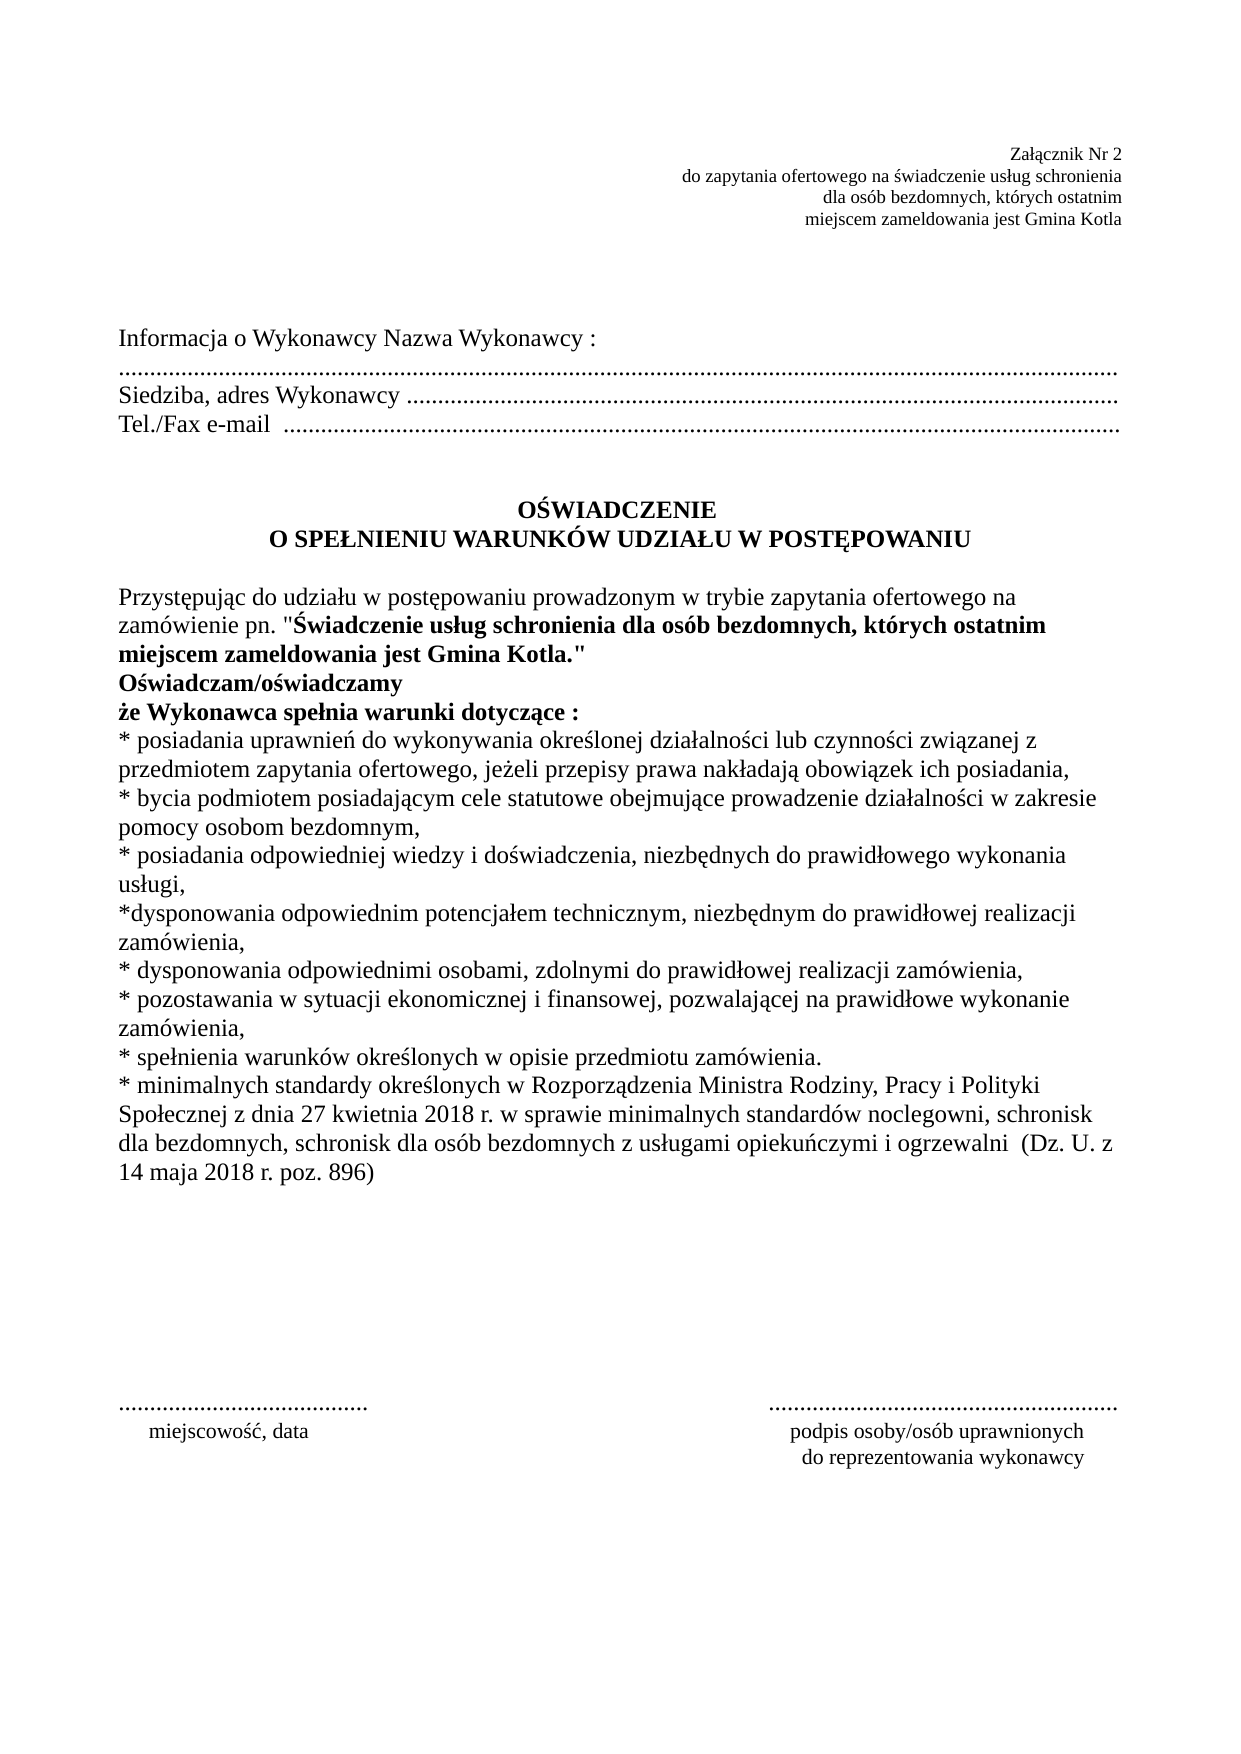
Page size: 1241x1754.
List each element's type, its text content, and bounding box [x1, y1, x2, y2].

text Oświadczam/oświadczamy [118, 668, 1122, 697]
text że Wykonawca spełnia warunki dotyczące : [118, 697, 1122, 726]
text do zapytania ofertowego na świadczenie usług schronienia [118, 165, 1122, 186]
text * spełnienia warunków określonych w opisie przedmiotu zamówienia. [118, 1042, 1122, 1071]
text Informacja o Wykonawcy Nazwa Wykonawcy : [118, 323, 1122, 352]
text * dysponowania odpowiednimi osobami, zdolnymi do prawidłowej realizacji zamówienia, [118, 956, 1122, 984]
text * posiadania odpowiedniej wiedzy i doświadczenia, niezbędnych do prawidłowego wykonania usługi, [118, 841, 1122, 898]
text ........................................ ........................................................ [118, 1387, 1122, 1416]
text * posiadania uprawnień do wykonywania określonej działalności lub czynności związanej z przedmiotem zapytania ofertowego, jeżeli przepisy prawa nakładają obowiązek ich posiadania, [118, 726, 1122, 783]
text dla osób bezdomnych, których ostatnim [118, 186, 1122, 208]
text * pozostawania w sytuacji ekonomicznej i finansowej, pozwalającej na prawidłowe wykonanie zamówienia, [118, 984, 1122, 1042]
text ................................................................................................................................................................ [118, 352, 1122, 381]
text * bycia podmiotem posiadającym cele statutowe obejmujące prowadzenie działalności w zakresie pomocy osobom bezdomnym, [118, 783, 1122, 841]
text Siedziba, adres Wykonawcy .................................................................................................................. [118, 381, 1122, 409]
text Załącznik Nr 2 [118, 143, 1122, 165]
text do reprezentowania wykonawcy [118, 1444, 1122, 1469]
text Przystępując do udziału w postępowaniu prowadzonym w trybie zapytania ofertowego na zamówienie pn. "Świadczenie usług schronienia dla osób bezdomnych, których ostatnim miejscem zameldowania jest Gmina Kotla." [118, 582, 1122, 668]
text * minimalnych standardy określonych w Rozporządzenia Ministra Rodziny, Pracy i Polityki Społecznej z dnia 27 kwietnia 2018 r. w sprawie minimalnych standardów noclegowni, schronisk dla bezdomnych, schronisk dla osób bezdomnych z usługami opiekuńczymi i ogrzewalni (Dz. U. z 14 maja 2018 r. poz. 896) [118, 1071, 1122, 1186]
text O SPEŁNIENIU WARUNKÓW UDZIAŁU W POSTĘPOWANIU [118, 524, 1122, 553]
text miejscowość, data podpis osoby/osób uprawnionych [118, 1416, 1122, 1444]
text *dysponowania odpowiednim potencjałem technicznym, niezbędnym do prawidłowej realizacji zamówienia, [118, 898, 1122, 956]
text OŚWIADCZENIE [118, 496, 1122, 524]
text Tel./Fax e-mail ...................................................................................................................................... [118, 409, 1122, 438]
text miejscem zameldowania jest Gmina Kotla [118, 208, 1122, 229]
